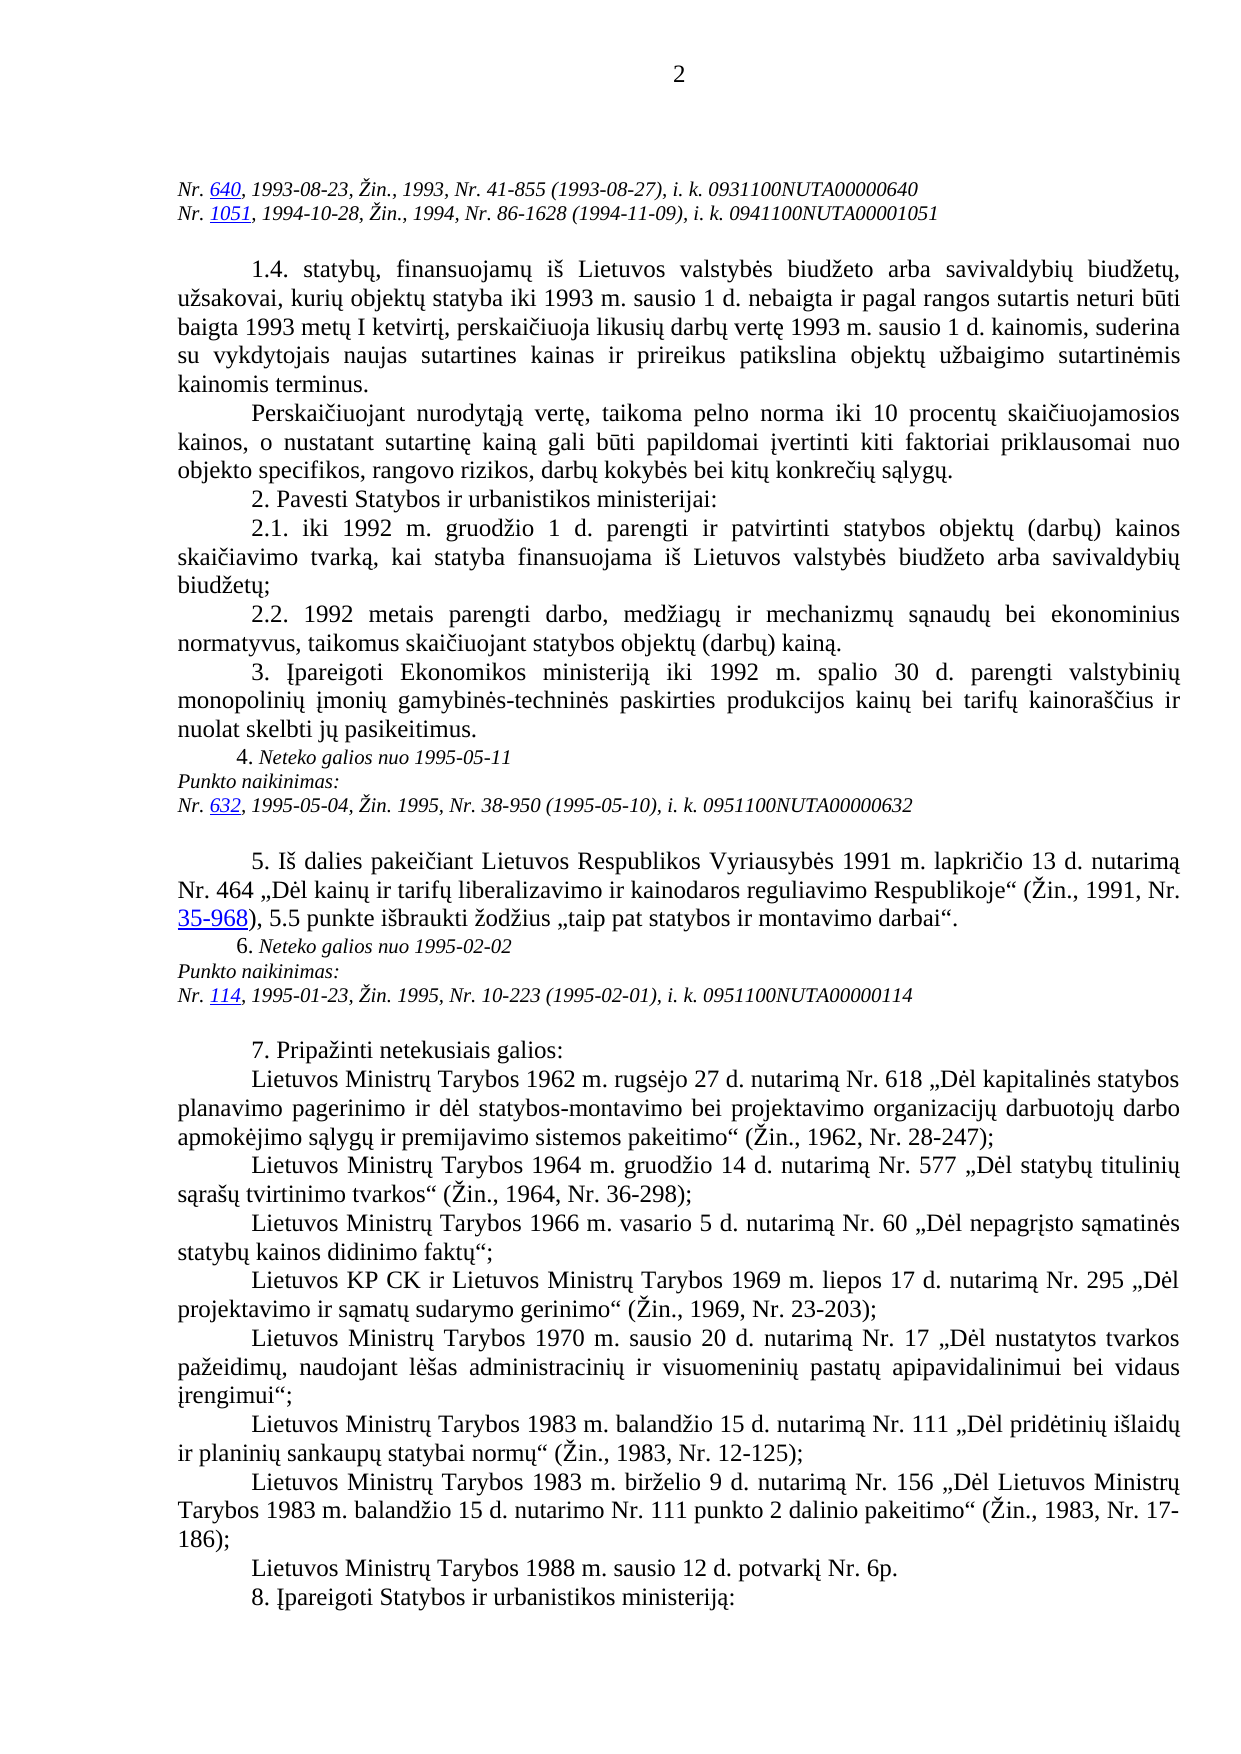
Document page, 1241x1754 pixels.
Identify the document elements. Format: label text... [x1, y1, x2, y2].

text Lietuvos Ministrų Tarybos 1962 m. rugsėjo 27 d. nutarimą Nr. 618 „Dėl kapitalinės statybos planavimo pagerinimo ir dėl statybos-montavimo bei projektavimo organizacijų darbuotojų darbo apmokėjimo sąlygų ir premijavimo sistemos pakeitimo“ (Žin., 1962, Nr. 28-247); [177, 1064, 1181, 1151]
text Nr. 114, 1995-01-23, Žin. 1995, Nr. 10-223 (1995-02-01), i. k. 0951100NUTA00000114 [177, 983, 1181, 1007]
text Punkto naikinimas: [177, 769, 1181, 793]
text Lietuvos Ministrų Tarybos 1970 m. sausio 20 d. nutarimą Nr. 17 „Dėl nustatytos tvarkos pažeidimų, naudojant lėšas administracinių ir visuomeninių pastatų apipavidalinimui bei vidaus įrengimui“; [177, 1323, 1181, 1409]
text Lietuvos Ministrų Tarybos 1983 m. balandžio 15 d. nutarimą Nr. 111 „Dėl pridėtinių išlaidų ir planinių sankaupų statybai normų“ (Žin., 1983, Nr. 12-125); [177, 1409, 1181, 1467]
text 2.1. iki 1992 m. gruodžio 1 d. parengti ir patvirtinti statybos objektų (darbų) kainos skaičiavimo tvarką, kai statyba finansuojama iš Lietuvos valstybės biudžeto arba savivaldybių biudžetų; [177, 513, 1181, 599]
text 2.2. 1992 metais parengti darbo, medžiagų ir mechanizmų sąnaudų bei ekonominius normatyvus, taikomus skaičiuojant statybos objektų (darbų) kainą. [177, 599, 1181, 657]
text 1.4. statybų, finansuojamų iš Lietuvos valstybės biudžeto arba savivaldybių biudžetų, užsakovai, kurių objektų statyba iki 1993 m. sausio 1 d. nebaigta ir pagal rangos sutartis neturi būti baigta 1993 metų I ketvirtį, perskaičiuoja likusių darbų vertę 1993 m. sausio 1 d. kainomis, suderina su vykdytojais naujas sutartines kainas ir prireikus patikslina objektų užbaigimo sutartinėmis kainomis terminus. [177, 254, 1181, 398]
text 3. Įpareigoti Ekonomikos ministeriją iki 1992 m. spalio 30 d. parengti valstybinių monopolinių įmonių gamybinės-techninės paskirties produkcijos kainų bei tarifų kainoraščius ir nuolat skelbti jų pasikeitimus. [177, 657, 1181, 743]
text 4. Neteko galios nuo 1995-05-11 [177, 743, 1181, 769]
text 6. Neteko galios nuo 1995-02-02 [177, 932, 1181, 959]
text 8. Įpareigoti Statybos ir urbanistikos ministeriją: [177, 1582, 1181, 1611]
text Perskaičiuojant nurodytąją vertę, taikoma pelno norma iki 10 procentų skaičiuojamosios kainos, o nustatant sutartinę kainą gali būti papildomai įvertinti kiti faktoriai priklausomai nuo objekto specifikos, rangovo rizikos, darbų kokybės bei kitų konkrečių sąlygų. [177, 398, 1181, 484]
text Punkto naikinimas: [177, 959, 1181, 983]
text Lietuvos Ministrų Tarybos 1964 m. gruodžio 14 d. nutarimą Nr. 577 „Dėl statybų titulinių sąrašų tvirtinimo tvarkos“ (Žin., 1964, Nr. 36-298); [177, 1151, 1181, 1208]
text 2. Pavesti Statybos ir urbanistikos ministerijai: [177, 484, 1181, 513]
text Lietuvos Ministrų Tarybos 1988 m. sausio 12 d. potvarkį Nr. 6p. [177, 1553, 1181, 1582]
text Lietuvos Ministrų Tarybos 1983 m. birželio 9 d. nutarimą Nr. 156 „Dėl Lietuvos Ministrų Tarybos 1983 m. balandžio 15 d. nutarimo Nr. 111 punkto 2 dalinio pakeitimo“ (Žin., 1983, Nr. 17-186); [177, 1467, 1181, 1553]
text Lietuvos KP CK ir Lietuvos Ministrų Tarybos 1969 m. liepos 17 d. nutarimą Nr. 295 „Dėl projektavimo ir sąmatų sudarymo gerinimo“ (Žin., 1969, Nr. 23-203); [177, 1266, 1181, 1323]
text 5. Iš dalies pakeičiant Lietuvos Respublikos Vyriausybės 1991 m. lapkričio 13 d. nutarimą Nr. 464 „Dėl kainų ir tarifų liberalizavimo ir kainodaros reguliavimo Respublikoje“ (Žin., 1991, Nr. 35-968), 5.5 punkte išbraukti žodžius „taip pat statybos ir montavimo darbai“. [177, 846, 1181, 932]
text Nr. 632, 1995-05-04, Žin. 1995, Nr. 38-950 (1995-05-10), i. k. 0951100NUTA00000632 [177, 793, 1181, 817]
text Nr. 640, 1993-08-23, Žin., 1993, Nr. 41-855 (1993-08-27), i. k. 0931100NUTA00000640 [177, 177, 1181, 201]
text Nr. 1051, 1994-10-28, Žin., 1994, Nr. 86-1628 (1994-11-09), i. k. 0941100NUTA00001051 [177, 201, 1181, 225]
text 7. Pripažinti netekusiais galios: [177, 1036, 1181, 1064]
text Lietuvos Ministrų Tarybos 1966 m. vasario 5 d. nutarimą Nr. 60 „Dėl nepagrįsto sąmatinės statybų kainos didinimo faktų“; [177, 1208, 1181, 1266]
